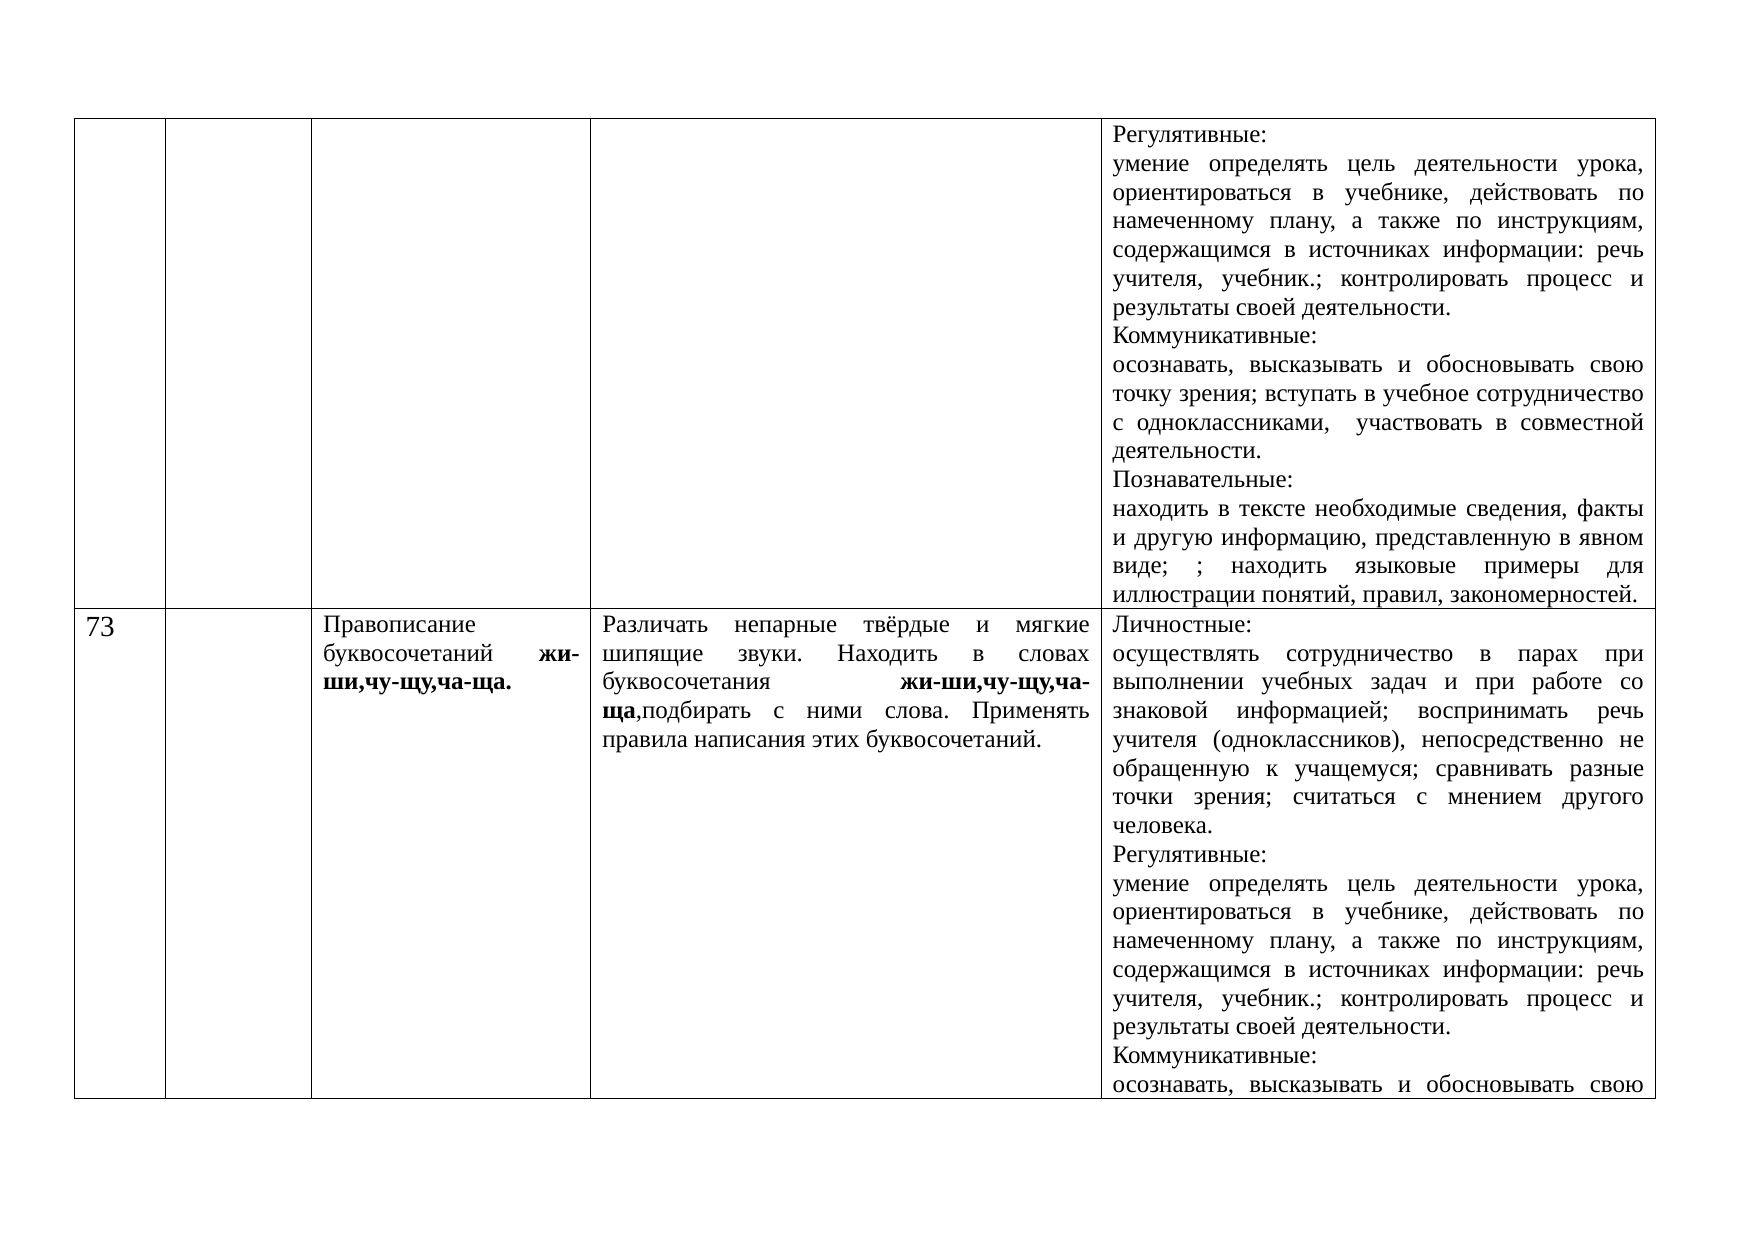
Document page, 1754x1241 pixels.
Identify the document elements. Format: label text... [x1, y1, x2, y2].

table_cell [75, 119, 165, 608]
table_cell [312, 119, 590, 608]
table_cell Правописание буквосочетаний жи-ши,чу-щу,ча-ща. [312, 609, 590, 1098]
table_cell [166, 609, 311, 1098]
table_cell [591, 119, 1101, 608]
table_cell Различать непарные твёрдые и мягкие шипящие звуки. Находить в словах буквосочетания жи-ши,чу-щу,ча-ща,подбирать с ними слова. Применять правила написания этих буквосочетаний. [591, 609, 1101, 1098]
table_cell 73 [75, 609, 165, 1098]
table_cell Личностные: осуществлять сотрудничество в парах при выполнении учебных задач и при работе со знаковой информацией; воспринимать речь учителя (одноклассников), непосредственно не обращенную к учащемуся; сравнивать разные точки зрения; считаться с мнением другого человека. Регулятивные: умение определять цель деятельности урока, ориентироваться в учебнике, действовать по намеченному плану, а также по инструкциям, содержащимся в источниках информации: речь учителя, учебник.; контролировать процесс и результаты своей деятельности. Коммуникативные: осознавать, высказывать и обосновывать свою [1102, 609, 1655, 1098]
table_cell Регулятивные: умение определять цель деятельности урока, ориентироваться в учебнике, действовать по намеченному плану, а также по инструкциям, содержащимся в источниках информации: речь учителя, учебник.; контролировать процесс и результаты своей деятельности. Коммуникативные: осознавать, высказывать и обосновывать свою точку зрения; вступать в учебное сотрудничество с одноклассниками, участвовать в совместной деятельности. Познавательные: находить в тексте необходимые сведения, факты и другую информацию, представленную в явном виде; ; находить языковые примеры для иллюстрации понятий, правил, закономерностей. [1102, 119, 1655, 608]
table_cell [166, 119, 311, 608]
